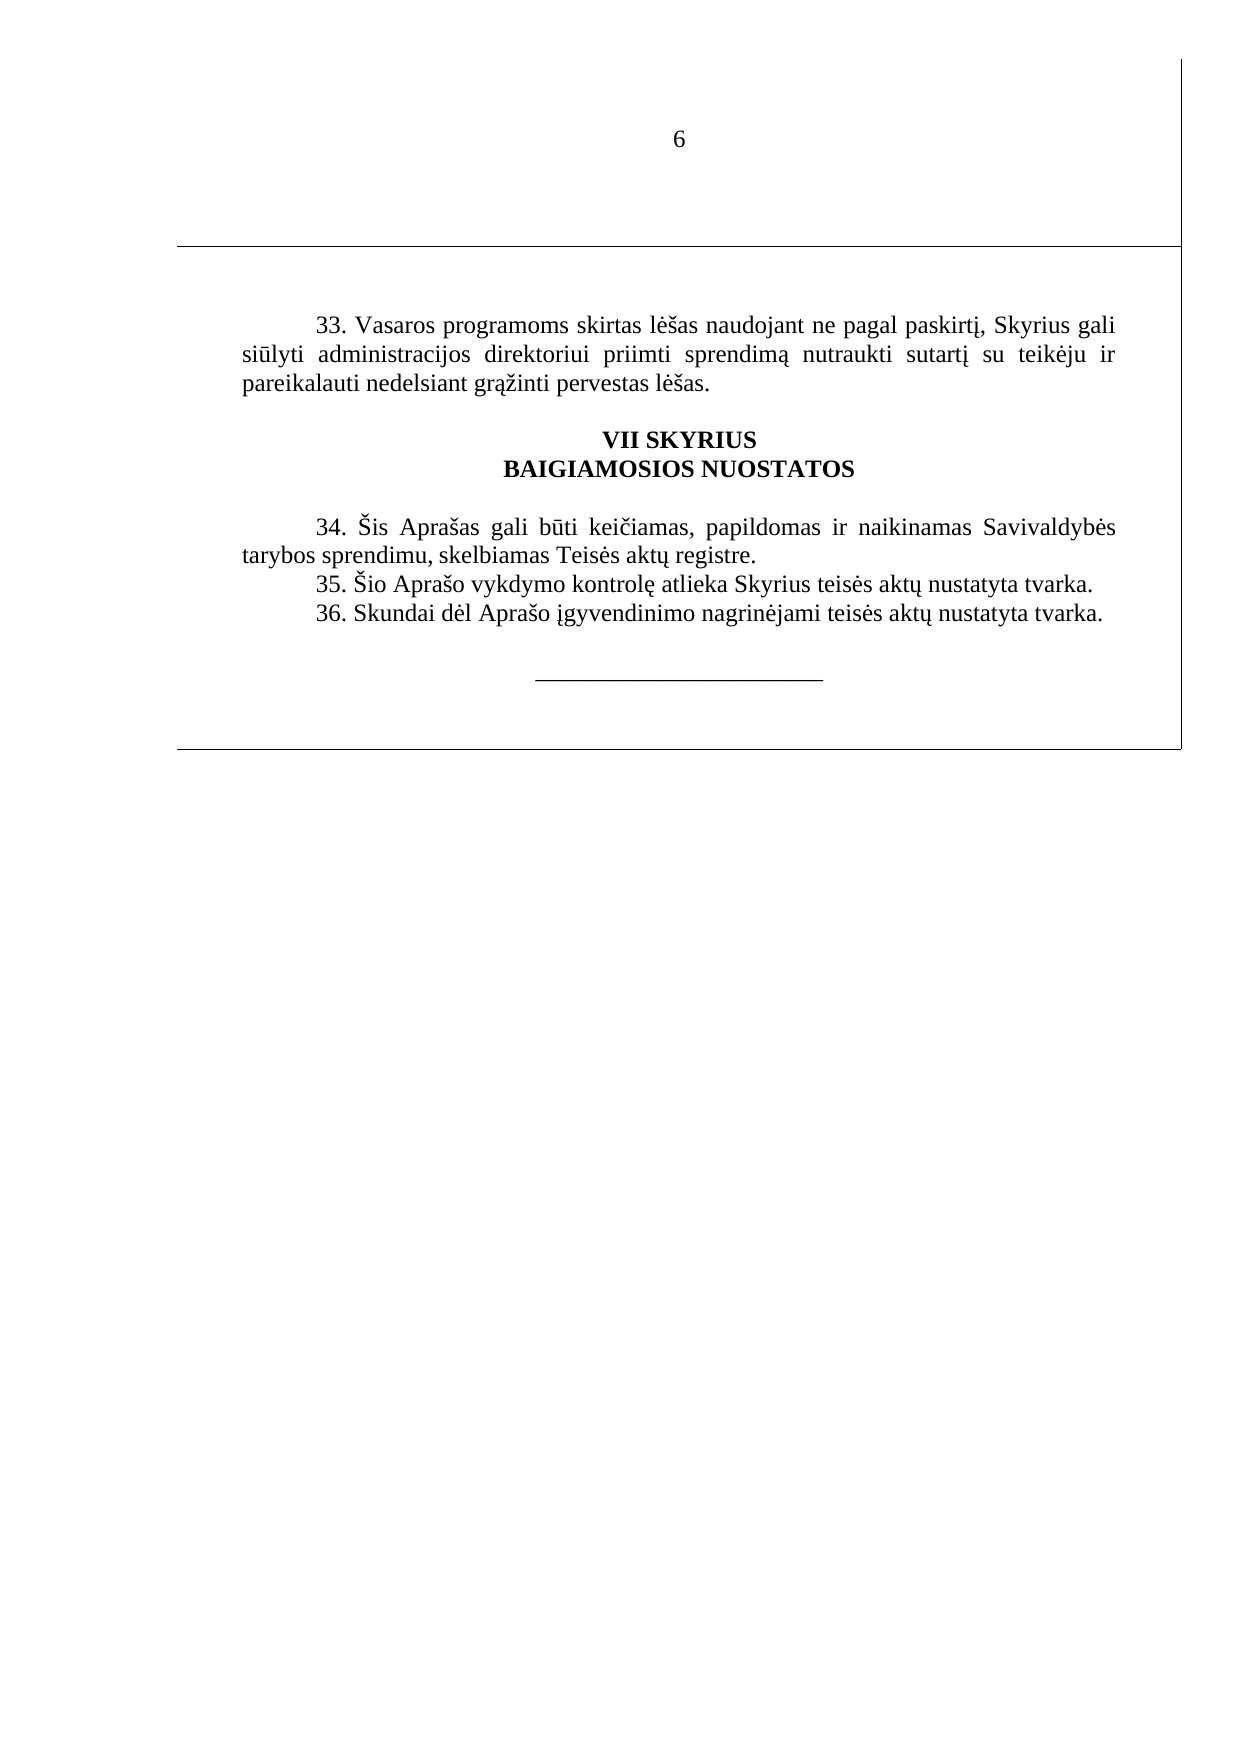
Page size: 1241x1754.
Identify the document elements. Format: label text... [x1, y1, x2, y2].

text 35. Šio Aprašo vykdymo kontrolę atlieka Skyrius teisės aktų nustatyta tvarka. [177, 569, 1181, 598]
text BAIGIAMOSIOS NUOSTATOS [177, 454, 1181, 483]
text VII SKYRIUS [177, 425, 1181, 454]
text 34. Šis Aprašas gali būti keičiamas, papildomas ir naikinamas Savivaldybės tarybos sprendimu, skelbiamas Teisės aktų registre. [177, 512, 1181, 569]
text _______________________ [177, 656, 1181, 749]
text 36. Skundai dėl Aprašo įgyvendinimo nagrinėjami teisės aktų nustatyta tvarka. [177, 598, 1181, 627]
text 33. Vasaros programoms skirtas lėšas naudojant ne pagal paskirtį, Skyrius gali siūlyti administracijos direktoriui priimti sprendimą nutraukti sutartį su teikėju ir pareikalauti nedelsiant grąžinti pervestas lėšas. [177, 246, 1181, 397]
